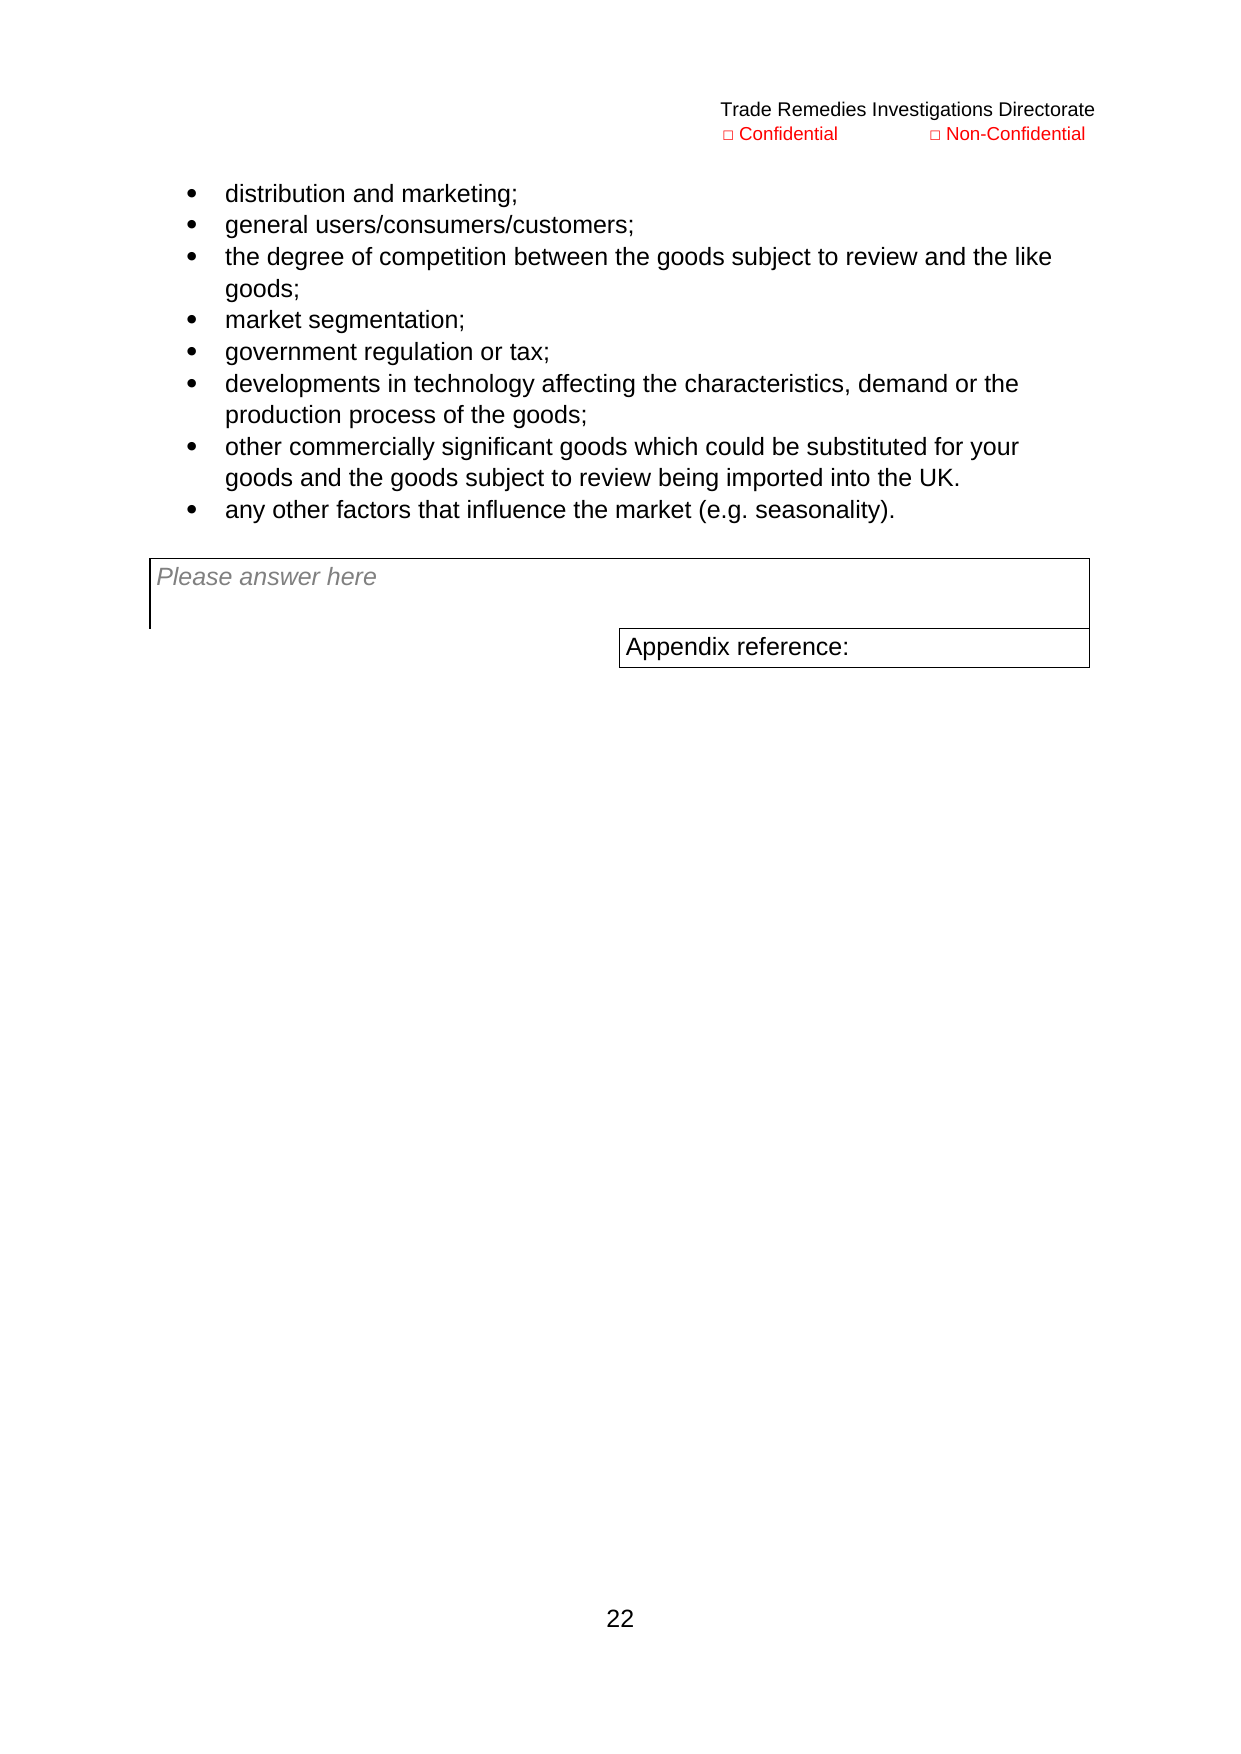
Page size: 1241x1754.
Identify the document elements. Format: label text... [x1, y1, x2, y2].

table_cell [150, 629, 619, 667]
list government regulation or tax; [187, 337, 1090, 366]
table_header Please answer here [151, 559, 1089, 628]
list market segmentation; [187, 305, 1090, 334]
list other commercially significant goods which could be substituted for your goods and the goods subject to review being imported into the UK. [187, 432, 1090, 492]
list distribution and marketing; [187, 179, 1090, 207]
list developments in technology affecting the characteristics, demand or the production process of the goods; [187, 368, 1090, 429]
table_cell Appendix reference: [620, 629, 1089, 667]
list any other factors that influence the market (e.g. seasonality). [187, 495, 1090, 524]
list general users/consumers/customers; [187, 210, 1090, 239]
list the degree of competition between the goods subject to review and the like goods; [187, 242, 1090, 302]
